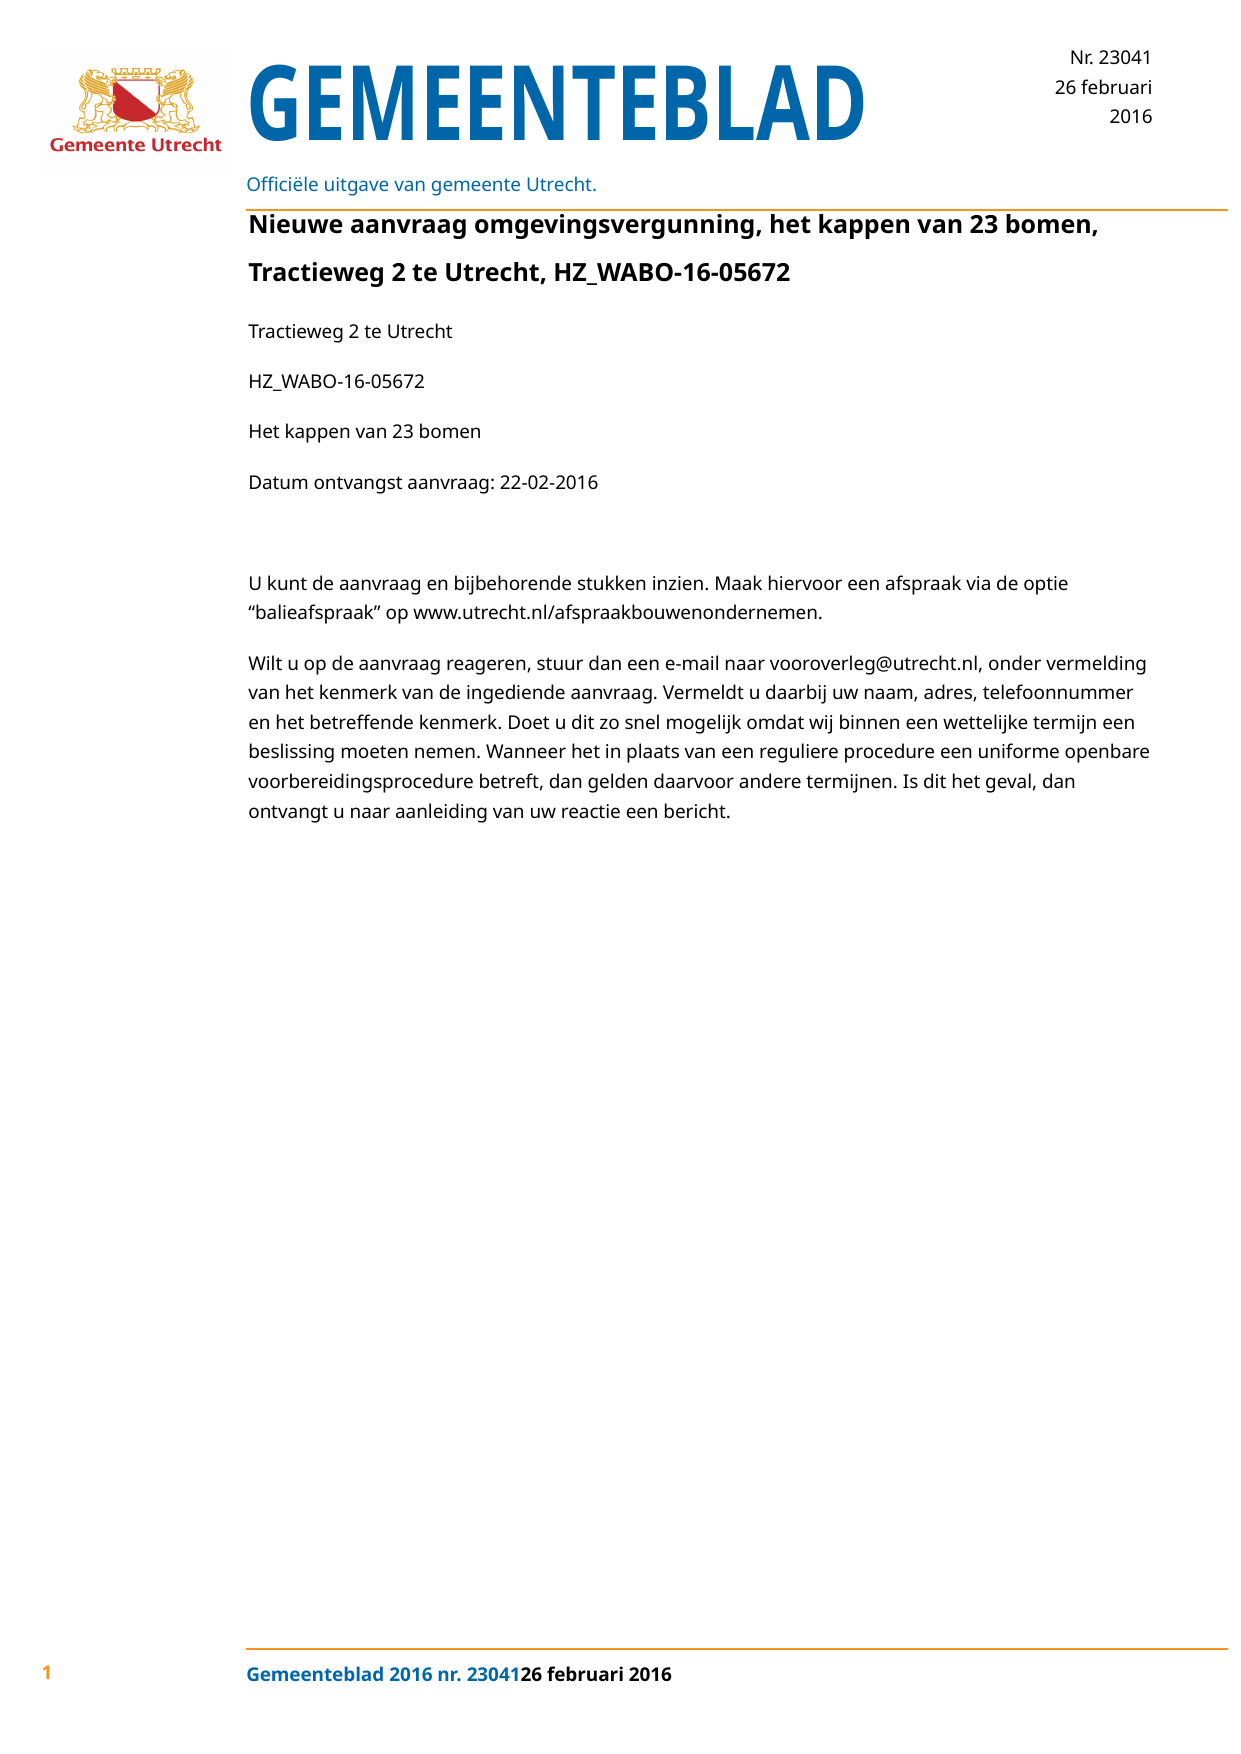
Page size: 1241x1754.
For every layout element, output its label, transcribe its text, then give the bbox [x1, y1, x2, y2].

picture [41, 47, 231, 172]
text HZ_WABO-16-05672 [248, 368, 1152, 394]
text Het kappen van 23 bomen [248, 419, 1152, 444]
text U kunt de aanvraag en bijbehorende stukken inzien. Maak hiervoor een afspraak via de optie “balieafspraak” op www.utrecht.nl/afspraakbouwenondernemen. [248, 570, 1152, 625]
text Nieuwe aanvraag omgevingsvergunning, het kappen van 23 bomen, Tractieweg 2 te Utrecht, HZ_WABO-16-05672 [248, 211, 1152, 288]
text Datum ontvangst aanvraag: 22-02-2016 [248, 469, 1152, 495]
text Wilt u op de aanvraag reageren, stuur dan een e-mail naar vooroverleg@utrecht.nl, onder vermelding van het kenmerk van de ingediende aanvraag. Vermeldt u daarbij uw naam, adres, telefoonnummer en het betreffende kenmerk. Doet u dit zo snel mogelijk omdat wij binnen een wettelijke termijn een beslissing moeten nemen. Wanneer het in plaats van een reguliere procedure een uniforme openbare voorbereidingsprocedure betreft, dan gelden daarvoor andere termijnen. Is dit het geval, dan ontvangt u naar aanleiding van uw reactie een bericht. [248, 650, 1152, 824]
text Tractieweg 2 te Utrecht [248, 318, 1152, 344]
